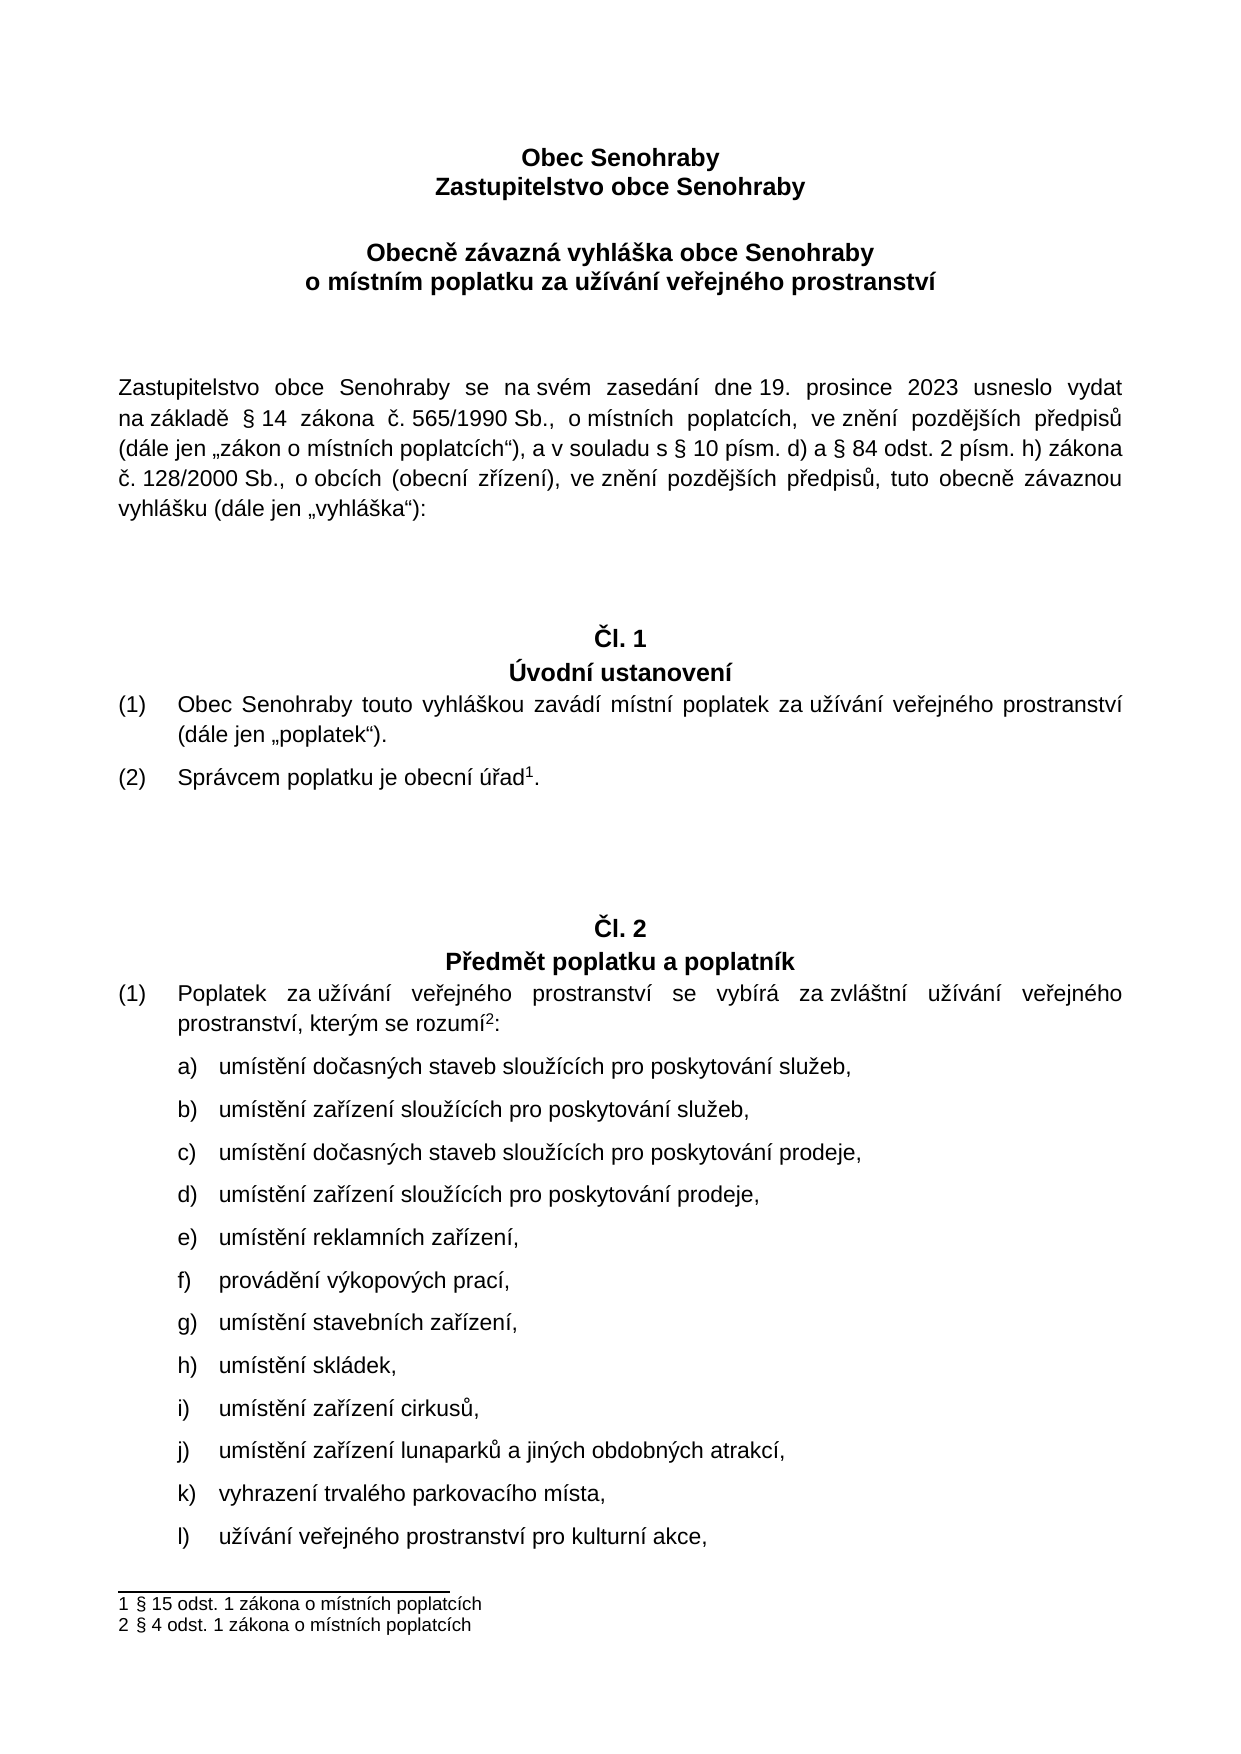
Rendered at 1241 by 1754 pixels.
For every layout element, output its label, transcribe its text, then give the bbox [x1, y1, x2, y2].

list § 4 odst. 1 zákona o místních poplatcích [118, 1614, 1122, 1635]
list umístění reklamních zařízení, [177, 1224, 1122, 1250]
list umístění dočasných staveb sloužících pro poskytování služeb, [177, 1053, 1122, 1079]
list § 15 odst. 1 zákona o místních poplatcích [118, 1592, 1122, 1614]
list umístění dočasných staveb sloužících pro poskytování prodeje, [177, 1138, 1122, 1165]
list Správcem poplatku je obecní úřad. [118, 763, 1122, 790]
list Obec Senohraby touto vyhláškou zavádí místní poplatek za užívání veřejného prostranství (dále jen „poplatek“). [118, 691, 1122, 747]
list umístění zařízení sloužících pro poskytování prodeje, [177, 1181, 1122, 1208]
list umístění zařízení cirkusů, [177, 1395, 1122, 1421]
text Zastupitelstvo obce Senohraby se na svém zasedání dne 19. prosince 2023 usneslo vydat na základě § 14 zákona č. 565/1990 Sb., o místních poplatcích, ve znění pozdějších předpisů (dále jen „zákon o místních poplatcích“), a v souladu s § 10 písm. d) a § 84 odst. 2 písm. h) zákona č. 128/2000 Sb., o obcích (obecní zřízení), ve znění pozdějších předpisů, tuto obecně závaznou vyhlášku (dále jen „vyhláška“): [118, 374, 1122, 521]
subtitle Obecně závazná vyhláška obce Senohraby o místním poplatku za užívání veřejného prostranství [118, 238, 1122, 295]
list umístění stavebních zařízení, [177, 1309, 1122, 1336]
subtitle Čl. 1 Úvodní ustanovení [118, 624, 1122, 686]
text Obec Senohraby Zastupitelstvo obce Senohraby [118, 143, 1122, 201]
list umístění skládek, [177, 1352, 1122, 1378]
list umístění zařízení lunaparků a jiných obdobných atrakcí, [177, 1437, 1122, 1464]
list vyhrazení trvalého parkovacího místa, [177, 1480, 1122, 1507]
list užívání veřejného prostranství pro kulturní akce, [177, 1523, 1122, 1549]
list Poplatek za užívání veřejného prostranství se vybírá za zvláštní užívání veřejného prostranství, kterým se rozumí: [118, 980, 1122, 1037]
list umístění zařízení sloužících pro poskytování služeb, [177, 1096, 1122, 1122]
list provádění výkopových prací, [177, 1267, 1122, 1293]
subtitle Čl. 2 Předmět poplatku a poplatník [118, 914, 1122, 976]
